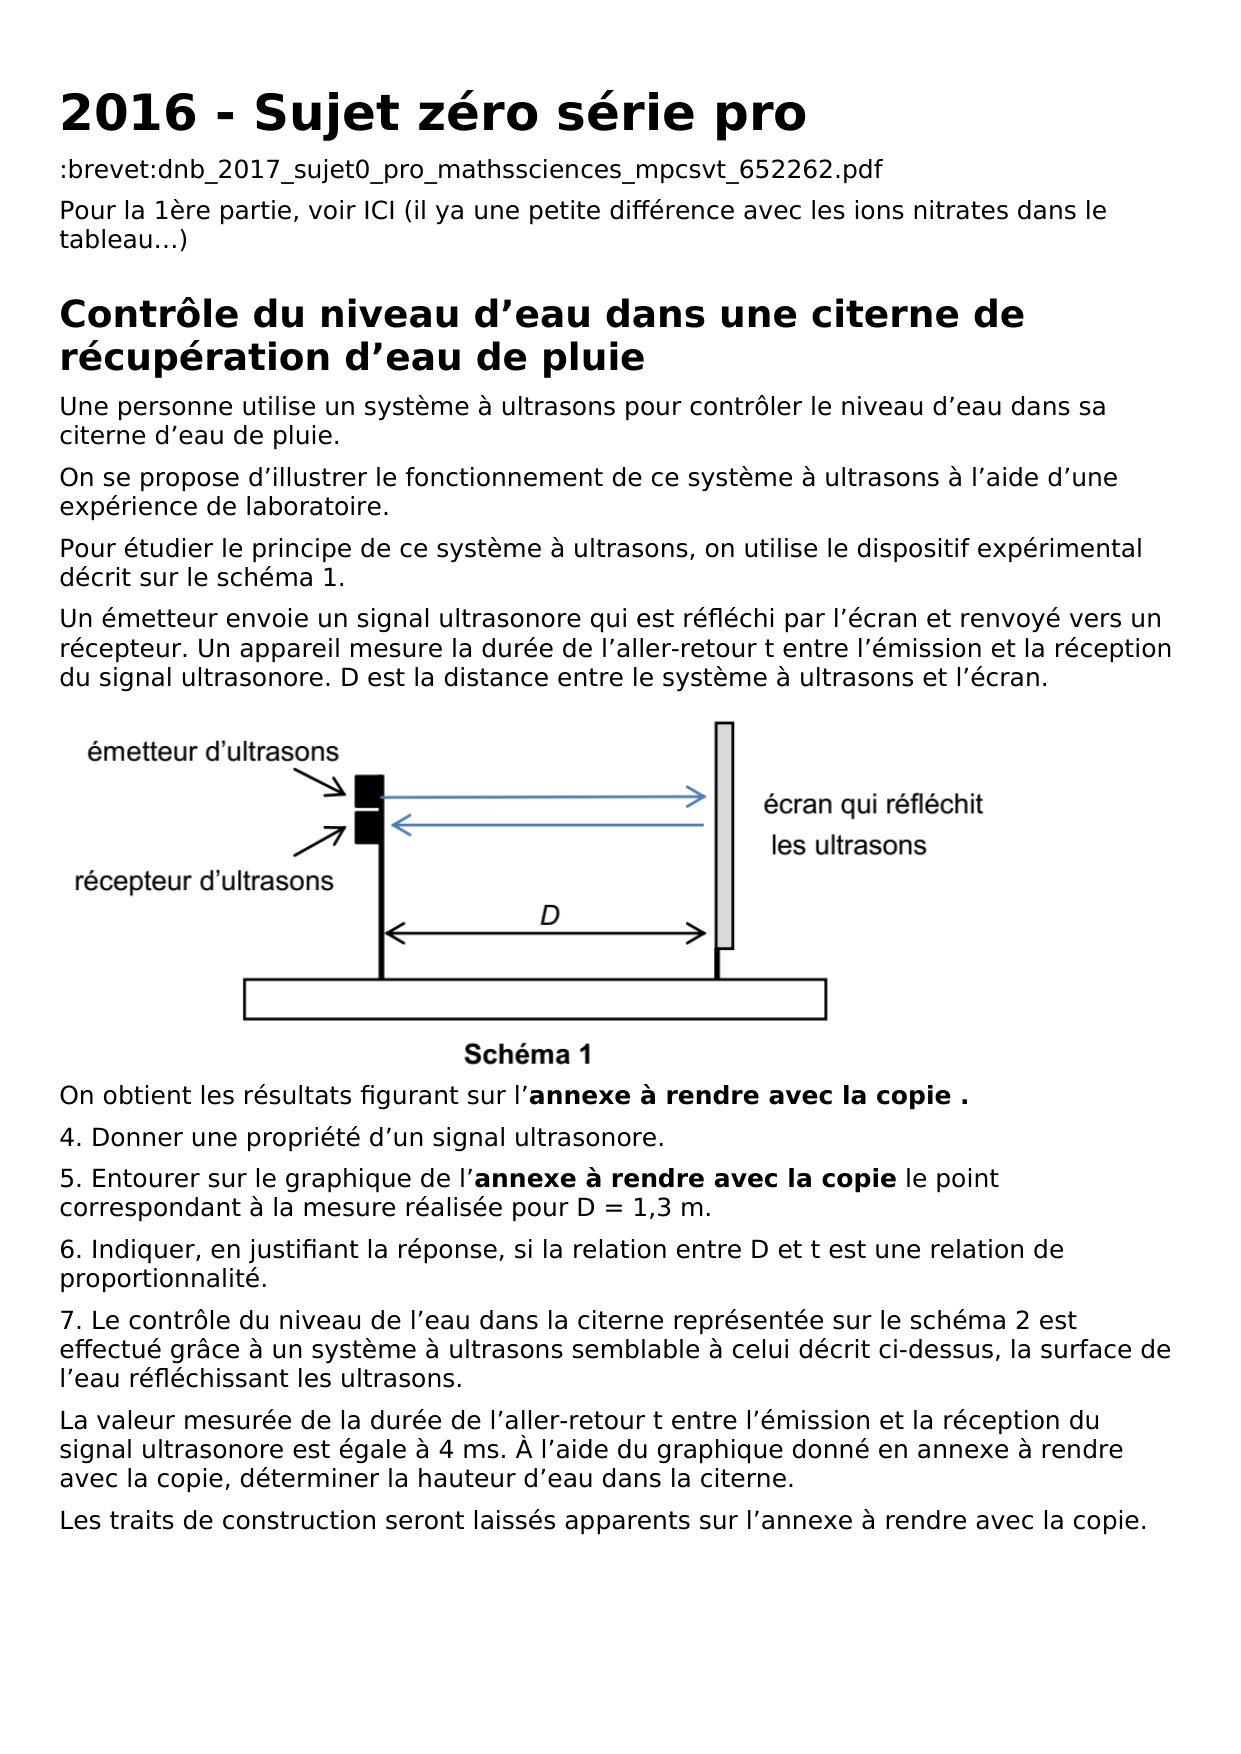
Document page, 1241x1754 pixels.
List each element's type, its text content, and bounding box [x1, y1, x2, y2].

text On obtient les résultats figurant sur l’annexe à rendre avec la copie . [59, 1081, 1181, 1110]
picture [59, 704, 997, 1069]
text Un émetteur envoie un signal ultrasonore qui est réfléchi par l’écran et renvoyé vers un récepteur. Un appareil mesure la durée de l’aller-retour t entre l’émission et la réception du signal ultrasonore. D est la distance entre le système à ultrasons et l’écran. [59, 604, 1181, 692]
text :brevet:dnb_2017_sujet0_pro_mathssciences_mpcsvt_652262.pdf [59, 155, 1181, 184]
text Pour la 1ère partie, voir ICI (il ya une petite différence avec les ions nitrates dans le tableau…) [59, 196, 1181, 255]
text 4. Donner une propriété d’un signal ultrasonore. [59, 1123, 1181, 1152]
text La valeur mesurée de la durée de l’aller-retour t entre l’émission et la réception du signal ultrasonore est égale à 4 ms. À l’aide du graphique donné en annexe à rendre avec la copie, déterminer la hauteur d’eau dans la citerne. [59, 1406, 1181, 1494]
text Les traits de construction seront laissés apparents sur l’annexe à rendre avec la copie. [59, 1506, 1181, 1535]
text On se propose d’illustrer le fonctionnement de ce système à ultrasons à l’aide d’une expérience de laboratoire. [59, 463, 1181, 521]
text Une personne utilise un système à ultrasons pour contrôler le niveau d’eau dans sa citerne d’eau de pluie. [59, 392, 1181, 450]
text 6. Indiquer, en justifiant la réponse, si la relation entre D et t est une relation de proportionnalité. [59, 1235, 1181, 1294]
text 7. Le contrôle du niveau de l’eau dans la citerne représentée sur le schéma 2 est effectué grâce à un système à ultrasons semblable à celui décrit ci-dessus, la surface de l’eau réfléchissant les ultrasons. [59, 1306, 1181, 1394]
text Pour étudier le principe de ce système à ultrasons, on utilise le dispositif expérimental décrit sur le schéma 1. [59, 534, 1181, 592]
subtitle Contrôle du niveau d’eau dans une citerne de récupération d’eau de pluie [59, 292, 1181, 379]
text 5. Entourer sur le graphique de l’annexe à rendre avec la copie le point correspondant à la mesure réalisée pour D = 1,3 m. [59, 1164, 1181, 1223]
subtitle 2016 - Sujet zéro série pro [59, 84, 1181, 142]
